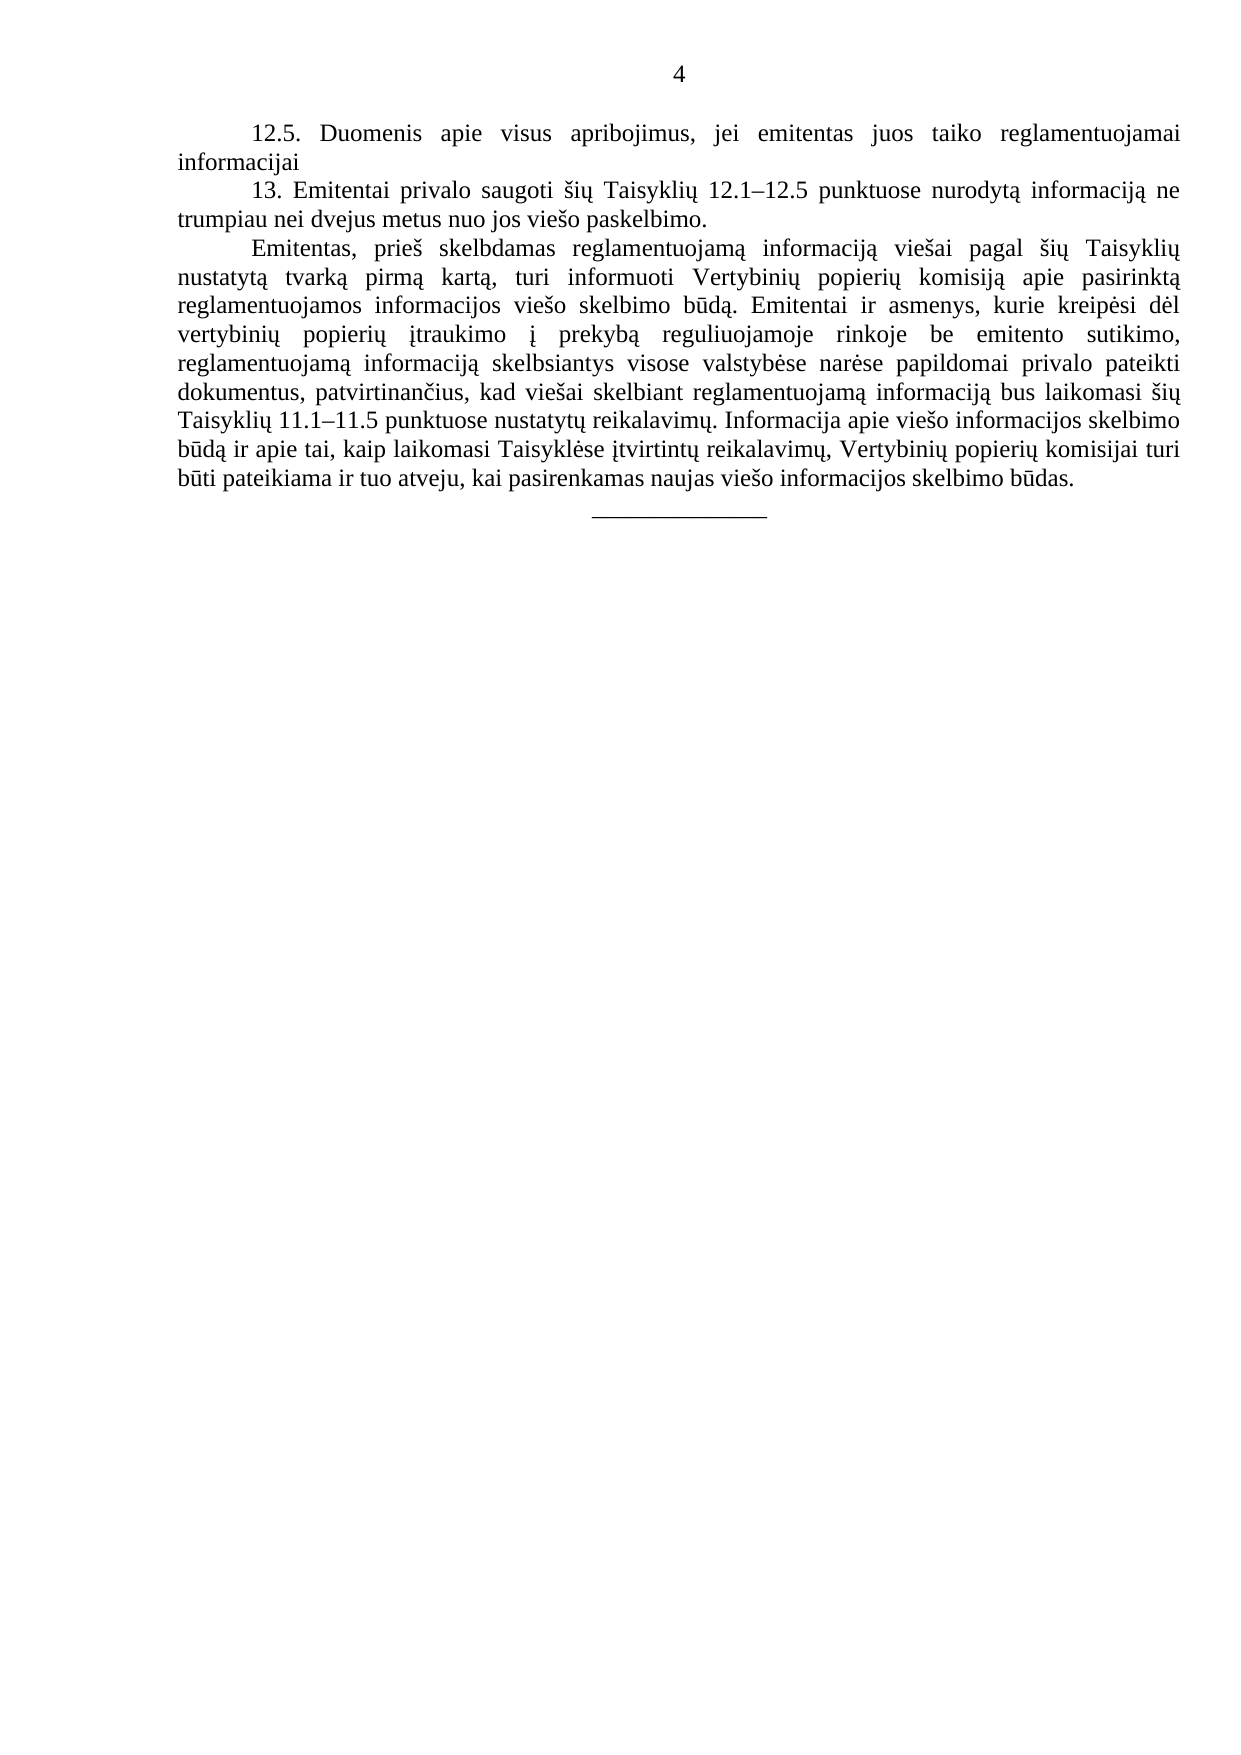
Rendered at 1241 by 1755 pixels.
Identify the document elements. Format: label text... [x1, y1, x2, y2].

text 13. Emitentai privalo saugoti šių Taisyklių 12.1–12.5 punktuose nurodytą informaciją ne trumpiau nei dvejus metus nuo jos viešo paskelbimo. [177, 176, 1181, 233]
text ______________ [177, 492, 1181, 521]
text 12.5. Duomenis apie visus apribojimus, jei emitentas juos taiko reglamentuojamai informacijai [177, 118, 1181, 176]
text Emitentas, prieš skelbdamas reglamentuojamą informaciją viešai pagal šių Taisyklių nustatytą tvarką pirmą kartą, turi informuoti Vertybinių popierių komisiją apie pasirinktą reglamentuojamos informacijos viešo skelbimo būdą. Emitentai ir asmenys, kurie kreipėsi dėl vertybinių popierių įtraukimo į prekybą reguliuojamoje rinkoje be emitento sutikimo, reglamentuojamą informaciją skelbsiantys visose valstybėse narėse papildomai privalo pateikti dokumentus, patvirtinančius, kad viešai skelbiant reglamentuojamą informaciją bus laikomasi šių Taisyklių 11.1–11.5 punktuose nustatytų reikalavimų. Informacija apie viešo informacijos skelbimo būdą ir apie tai, kaip laikomasi Taisyklėse įtvirtintų reikalavimų, Vertybinių popierių komisijai turi būti pateikiama ir tuo atveju, kai pasirenkamas naujas viešo informacijos skelbimo būdas. [177, 233, 1181, 492]
